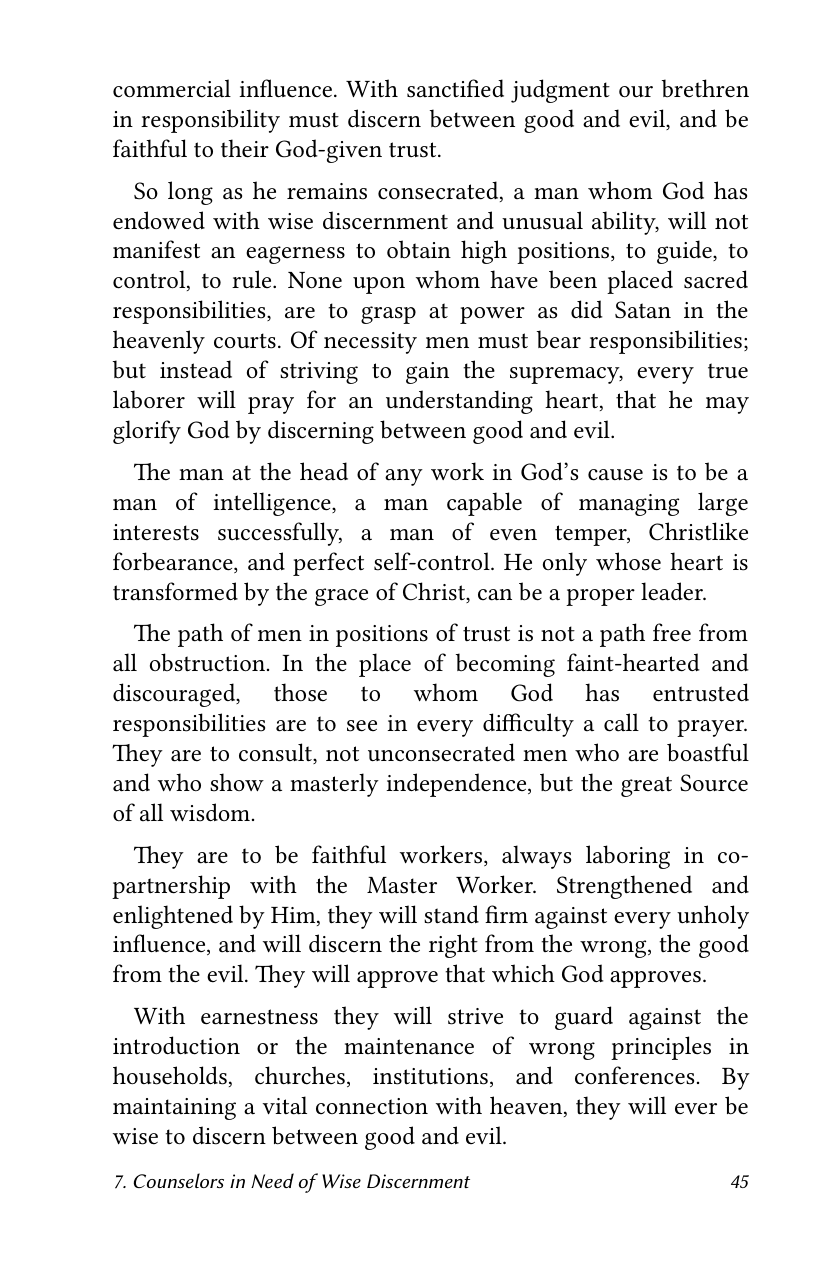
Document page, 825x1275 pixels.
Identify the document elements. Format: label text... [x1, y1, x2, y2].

text With earnestness they will strive to guard against the introduction or the maintenance of wrong principles in households, churches, institutions, and conferences. By maintaining a vital connection with heaven, they will ever be wise to discern between good and evil. [112, 1002, 750, 1151]
text The man at the head of any work in God’s cause is to be a man of intelligence, a man capable of managing large interests successfully, a man of even temper, Christlike forbearance, and perfect self-control. He only whose heart is transformed by the grace of Christ, can be a proper leader. [112, 458, 750, 606]
text The path of men in positions of trust is not a path free from all obstruction. In the place of becoming faint-hearted and discouraged, those to whom God has entrusted responsibilities are to see in every difficulty a call to prayer. They are to consult, not unconsecrated men who are boastful and who show a masterly independence, but the great Source of all wisdom. [112, 619, 750, 827]
text So long as he remains consecrated, a man whom God has endowed with wise discernment and unusual ability, will not manifest an eagerness to obtain high positions, to guide, to control, to rule. None upon whom have been placed sacred responsibilities, are to grasp at power as did Satan in the heavenly courts. Of necessity men must bear responsibilities; but instead of striving to gain the supremacy, every true laborer will pray for an understanding heart, that he may glorify God by discerning between good and evil. [112, 177, 750, 444]
text commercial influence. With sanctified judgment our brethren in responsibility must discern between good and evil, and be faithful to their God-given trust. [112, 75, 750, 163]
text They are to be faithful workers, always laboring in co-partnership with the Master Worker. Strengthened and enlightened by Him, they will stand firm against every unholy influence, and will discern the right from the wrong, the good from the evil. They will approve that which God approves. [112, 841, 750, 989]
